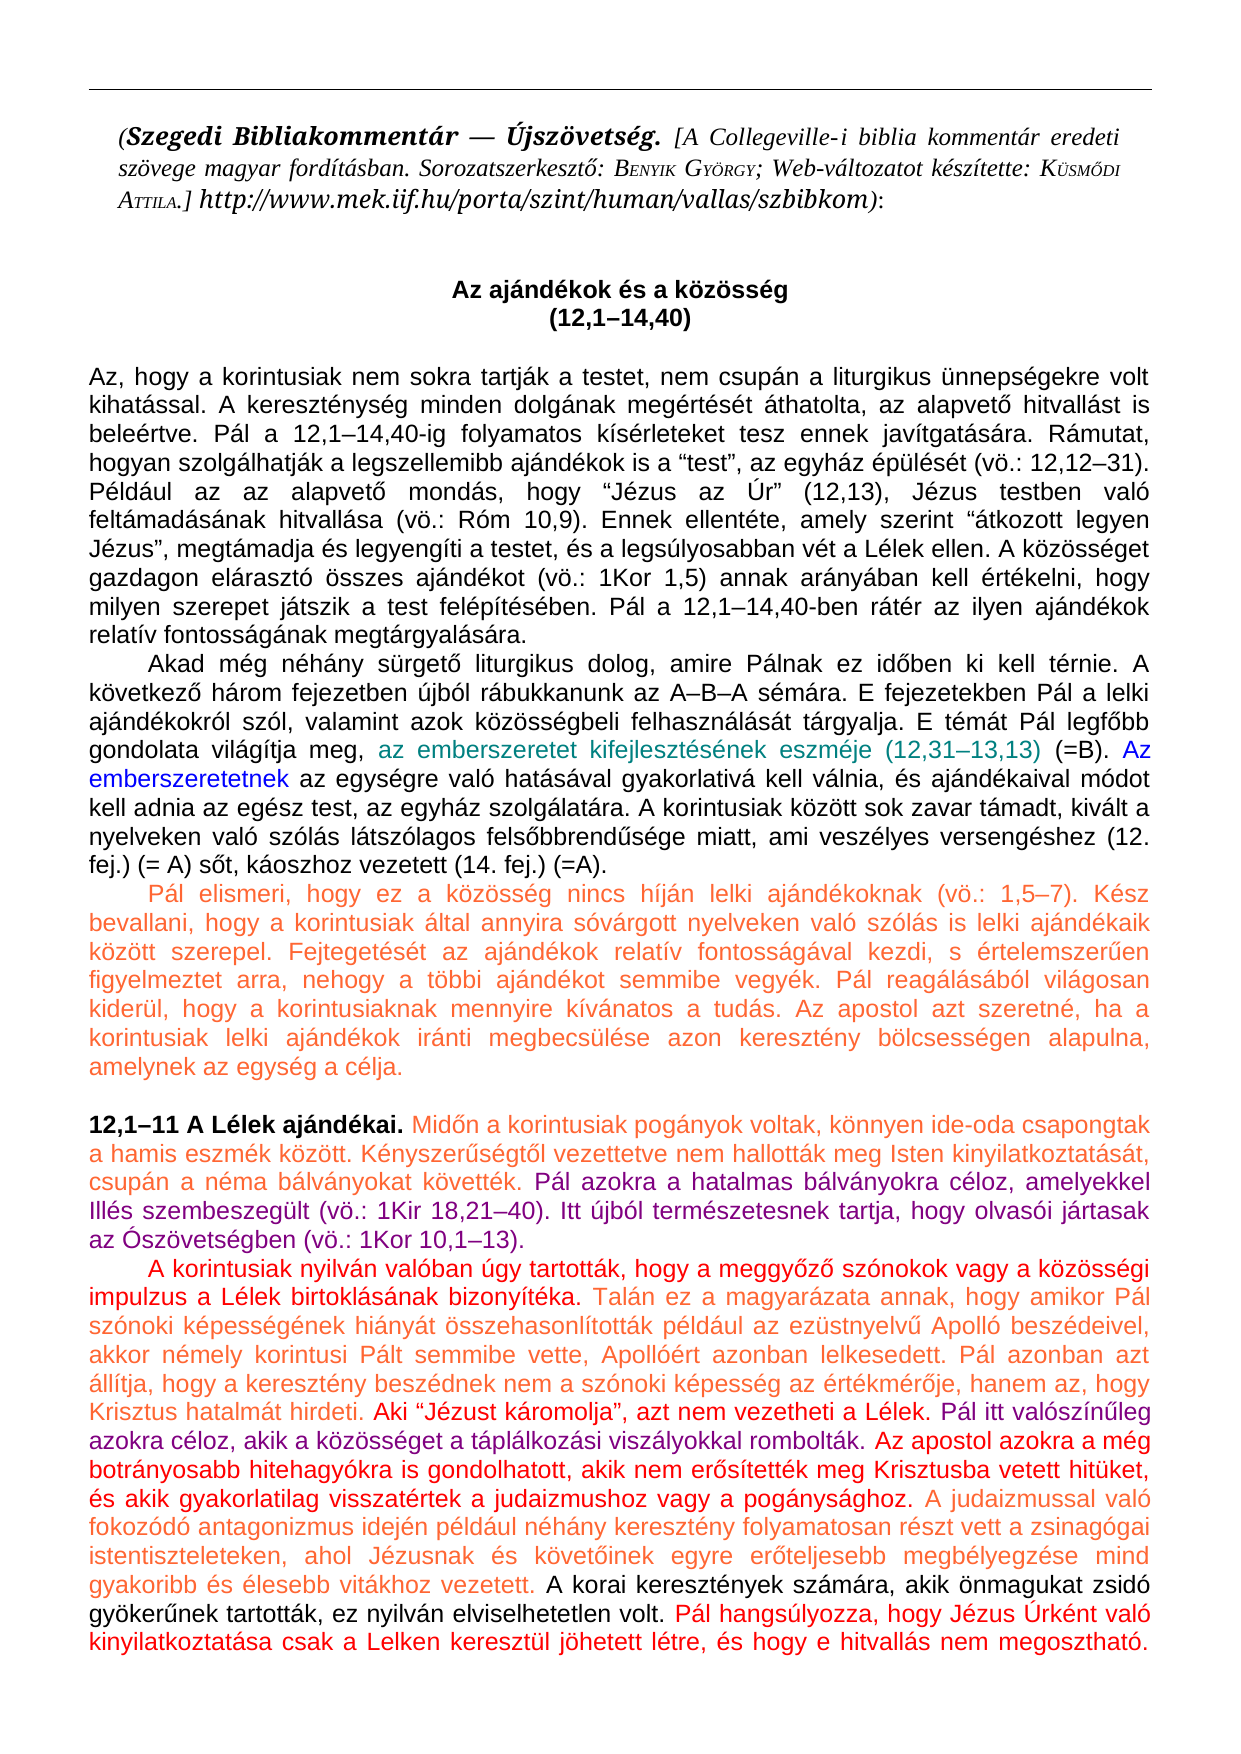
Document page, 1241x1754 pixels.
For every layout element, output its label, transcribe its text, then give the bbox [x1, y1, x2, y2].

text A korintusiak nyilván valóban úgy tartották, hogy a meggyőző szónokok vagy a közösségi impulzus a Lélek birtoklásának bizonyítéka. Talán ez a magyarázata annak, hogy amikor Pál szónoki képességének hiányát összehasonlították például az ezüstnyelvű Apolló beszédeivel, akkor némely korintusi Pált semmibe vette, Apollóért azonban lelkesedett. Pál azonban azt állítja, hogy a keresztény beszédnek nem a szónoki képesség az értékmérője, hanem az, hogy Krisztus hatalmát hirdeti. Aki “Jézust káromolja”, azt nem vezetheti a Lélek. Pál itt valószínűleg azokra céloz, akik a közösséget a táplálkozási viszályokkal rombolták. Az apostol azokra a még botrányosabb hitehagyókra is gondolhatott, akik nem erősítették meg Krisztusba vetett hitüket, és akik gyakorlatilag visszatértek a judaizmushoz vagy a pogánysághoz. A judaizmussal való fokozódó antagonizmus idején például néhány keresztény folyamatosan részt vett a zsinagógai istentiszteleteken, ahol Jézusnak és követőinek egyre erőteljesebb megbélyegzése mind gyakoribb és élesebb vitákhoz vezetett. A korai keresztények számára, akik önmagukat zsidó gyökerűnek tartották, ez nyilván elviselhetetlen volt. Pál hangsúlyozza, hogy Jézus Úrként való kinyilatkoztatása csak a Lelken keresztül jöhetett létre, és hogy e hitvallás nem megosztható. [88, 1254, 1152, 1656]
text Az, hogy a korintusiak nem sokra tartják a testet, nem csupán a liturgikus ünnepségekre volt kihatással. A kereszténység minden dolgának megértését áthatolta, az alapvető hitvallást is beleértve. Pál a 12,1–14,40-ig folyamatos kísérleteket tesz ennek javítgatására. Rámutat, hogyan szolgálhatják a legszellemibb ajándékok is a “test”, az egyház épülését (vö.: 12,12–31). Például az az alapvető mondás, hogy “Jézus az Úr” (12,13), Jézus testben való feltámadásának hitvallása (vö.: Róm 10,9). Ennek ellentéte, amely szerint “átkozott legyen Jézus”, megtámadja és legyengíti a testet, és a legsúlyosabban vét a Lélek ellen. A közösséget gazdagon elárasztó összes ajándékot (vö.: 1Kor 1,5) annak arányában kell értékelni, hogy milyen szerepet játszik a test felépítésében. Pál a 12,1–14,40-ben rátér az ilyen ajándékok relatív fontosságának megtárgyalására. [88, 362, 1152, 649]
text 12,1–11 A Lélek ajándékai. Midőn a korintusiak pogányok voltak, könnyen ide-oda csapongtak a hamis eszmék között. Kényszerűségtől vezettetve nem hallották meg Isten kinyilatkoztatását, csupán a néma bálványokat követték. Pál azokra a hatalmas bálványokra céloz, amelyekkel Illés szembeszegült (vö.: 1Kir 18,21–40). Itt újból természetesnek tartja, hogy olvasói jártasak az Ószövetségben (vö.: 1Kor 10,1–13). [88, 1110, 1152, 1254]
text (Szegedi Bibliakommentár ― Újszövetség. [A Collegeville‑i biblia kommentár eredeti szövege magyar fordításban. Sorozatszerkesztő: Benyik György; Web-változatot készítette: Küsmődi Attila.] http://www.mek.iif.hu/porta/szint/human/vallas/szbibkom): [88, 90, 1152, 245]
text Pál elismeri, hogy ez a közösség nincs híján lelki ajándékoknak (vö.: 1,5–7). Kész bevallani, hogy a korintusiak által annyira sóvárgott nyelveken való szólás is lelki ajándékaik között szerepel. Fejtegetését az ajándékok relatív fontosságával kezdi, s értelemszerűen figyelmeztet arra, nehogy a többi ajándékot semmibe vegyék. Pál reagálásából világosan kiderül, hogy a korintusiaknak mennyire kívánatos a tudás. Az apostol azt szeretné, ha a korintusiak lelki ajándékok iránti megbecsülése azon keresztény bölcsességen alapulna, amelynek az egység a célja. [88, 879, 1152, 1080]
text Akad még néhány sürgető liturgikus dolog, amire Pálnak ez időben ki kell térnie. A következő három fejezetben újból rábukkanunk az A–B–A sémára. E fejezetekben Pál a lelki ajándékokról szól, valamint azok közösségbeli felhasználását tárgyalja. E témát Pál legfőbb gondolata világítja meg, az emberszeretet kifejlesztésének eszméje (12,31–13,13) (=B). Az emberszeretetnek az egységre való hatásával gyakorlativá kell válnia, és ajándékaival módot kell adnia az egész test, az egyház szolgálatára. A korintusiak között sok zavar támadt, kivált a nyelveken való szólás látszólagos felsőbbrendűsége miatt, ami veszélyes versengéshez (12. fej.) (= A) sőt, káoszhoz vezetett (14. fej.) (=A). [88, 649, 1152, 879]
text Az ajándékok és a közösség (12,1–14,40) [88, 275, 1152, 332]
